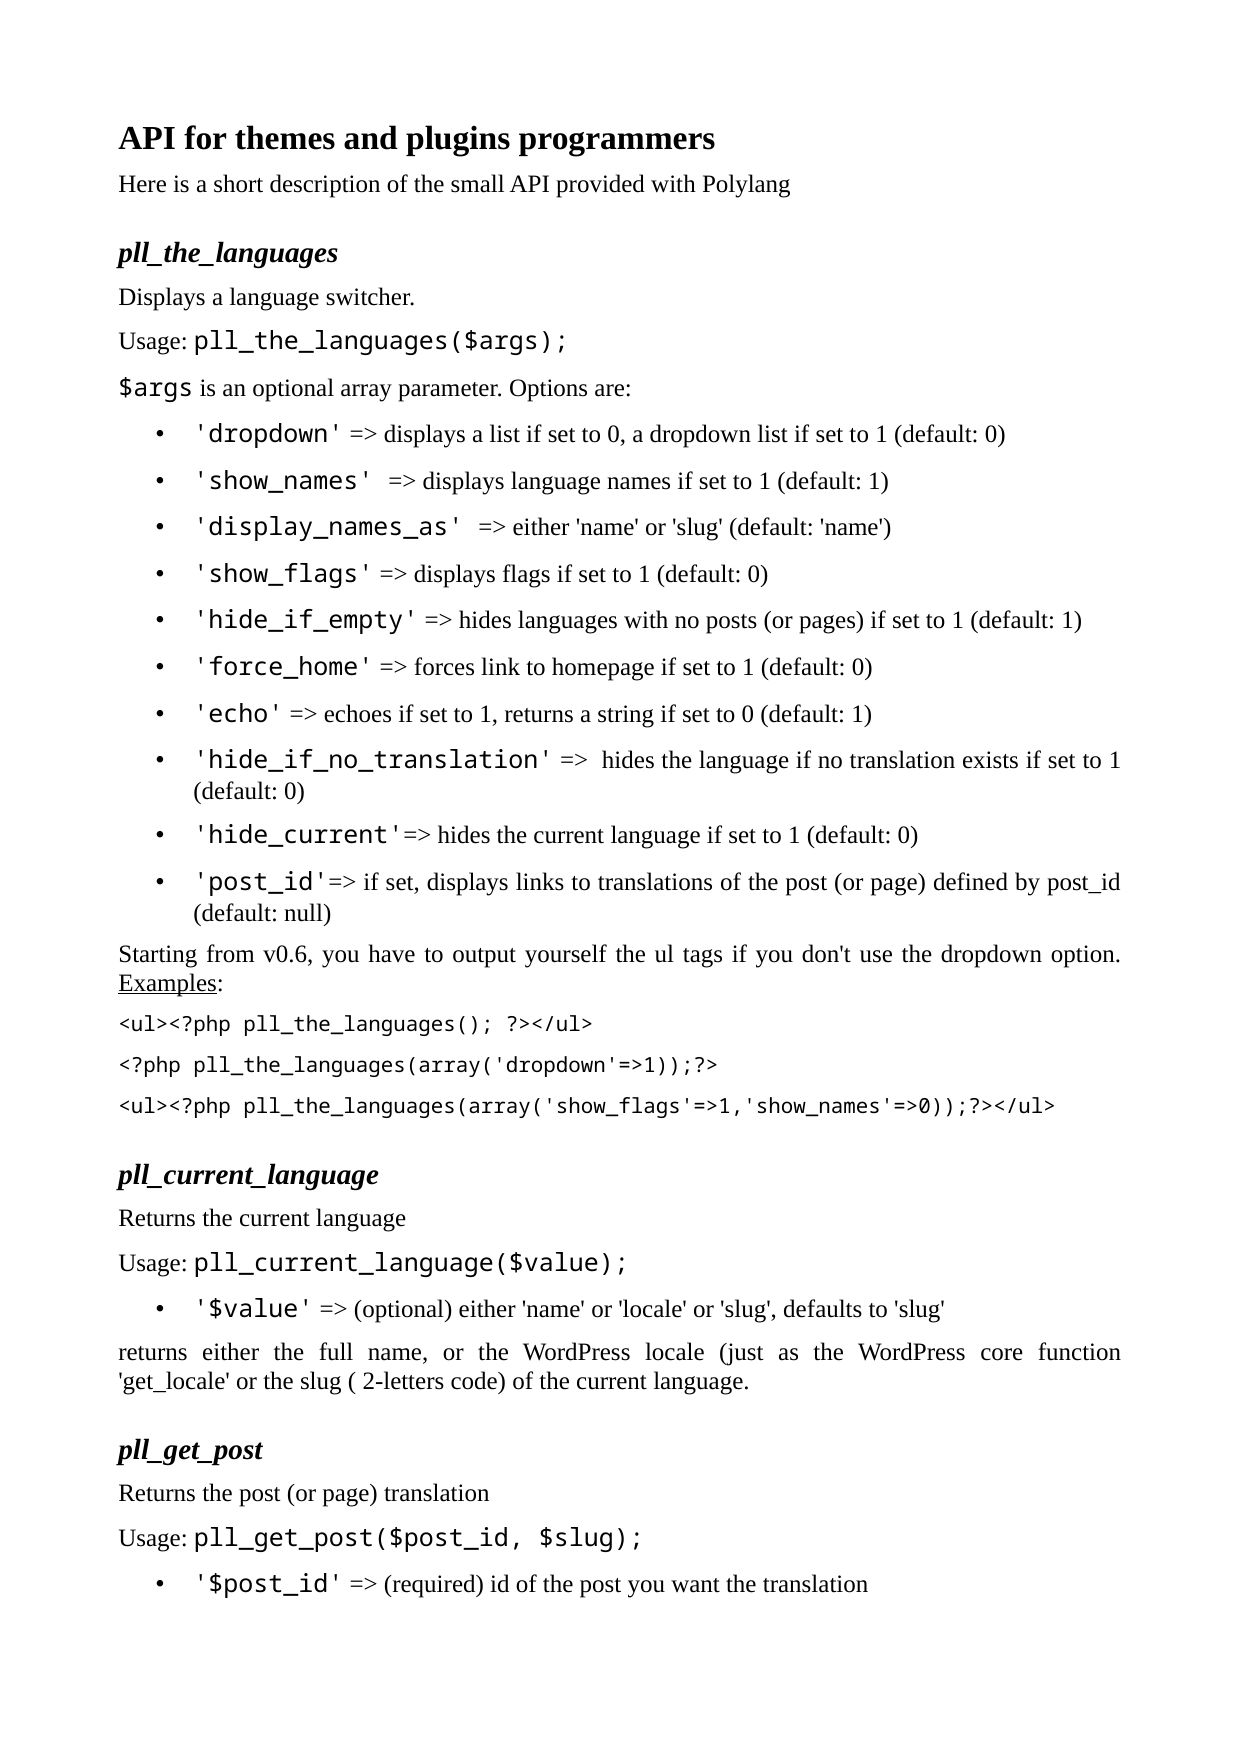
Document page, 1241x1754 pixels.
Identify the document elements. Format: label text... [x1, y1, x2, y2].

list 'dropdown' => displays a list if set to 0, a dropdown list if set to 1 (default: 0) [156, 416, 1122, 450]
text $args is an optional array parameter. Options are: [118, 369, 1122, 403]
list 'display_names_as' => either 'name' or 'slug' (default: 'name') [156, 509, 1122, 543]
subtitle pll_get_post [118, 1432, 1122, 1466]
list 'hide_if_empty' => hides languages with no posts (or pages) if set to 1 (default: 1) [156, 602, 1122, 636]
text Returns the current language [118, 1203, 1122, 1232]
text Usage: pll_the_languages($args); [118, 323, 1122, 357]
list 'post_id'=> if set, displays links to translations of the post (or page) defined by post_id (default: null) [156, 864, 1122, 927]
list '$value' => (optional) either 'name' or 'locale' or 'slug', defaults to 'slug' [156, 1291, 1122, 1325]
list 'hide_current'=> hides the current language if set to 1 (default: 0) [156, 817, 1122, 851]
list '$post_id' => (required) id of the post you want the translation [156, 1566, 1122, 1600]
subtitle pll_the_languages [118, 236, 1122, 269]
list 'echo' => echoes if set to 1, returns a string if set to 0 (default: 1) [156, 695, 1122, 729]
text <ul><?php pll_the_languages(); ?></ul> [118, 1009, 1122, 1037]
text returns either the full name, or the WordPress locale (just as the WordPress core function 'get_locale' or the slug ( 2-letters code) of the current language. [118, 1337, 1122, 1395]
subtitle pll_current_language [118, 1157, 1122, 1190]
list 'force_home' => forces link to homepage if set to 1 (default: 0) [156, 649, 1122, 683]
text <ul><?php pll_the_languages(array('show_flags'=>1,'show_names'=>0));?></ul> [118, 1091, 1122, 1119]
subtitle API for themes and plugins programmers [118, 118, 1122, 157]
text Here is a short description of the small API provided with Polylang [118, 169, 1122, 198]
text Displays a language switcher. [118, 282, 1122, 310]
text Starting from v0.6, you have to output yourself the ul tags if you don't use the dropdown option. Examples: [118, 939, 1122, 997]
list 'hide_if_no_translation' => hides the language if no translation exists if set to 1 (default: 0) [156, 742, 1122, 805]
text Usage: pll_current_language($value); [118, 1244, 1122, 1278]
text Returns the post (or page) translation [118, 1478, 1122, 1507]
text Usage: pll_get_post($post_id, $slug); [118, 1519, 1122, 1554]
list 'show_names' => displays language names if set to 1 (default: 1) [156, 462, 1122, 497]
text <?php pll_the_languages(array('dropdown'=>1));?> [118, 1050, 1122, 1078]
list 'show_flags' => displays flags if set to 1 (default: 0) [156, 556, 1122, 590]
